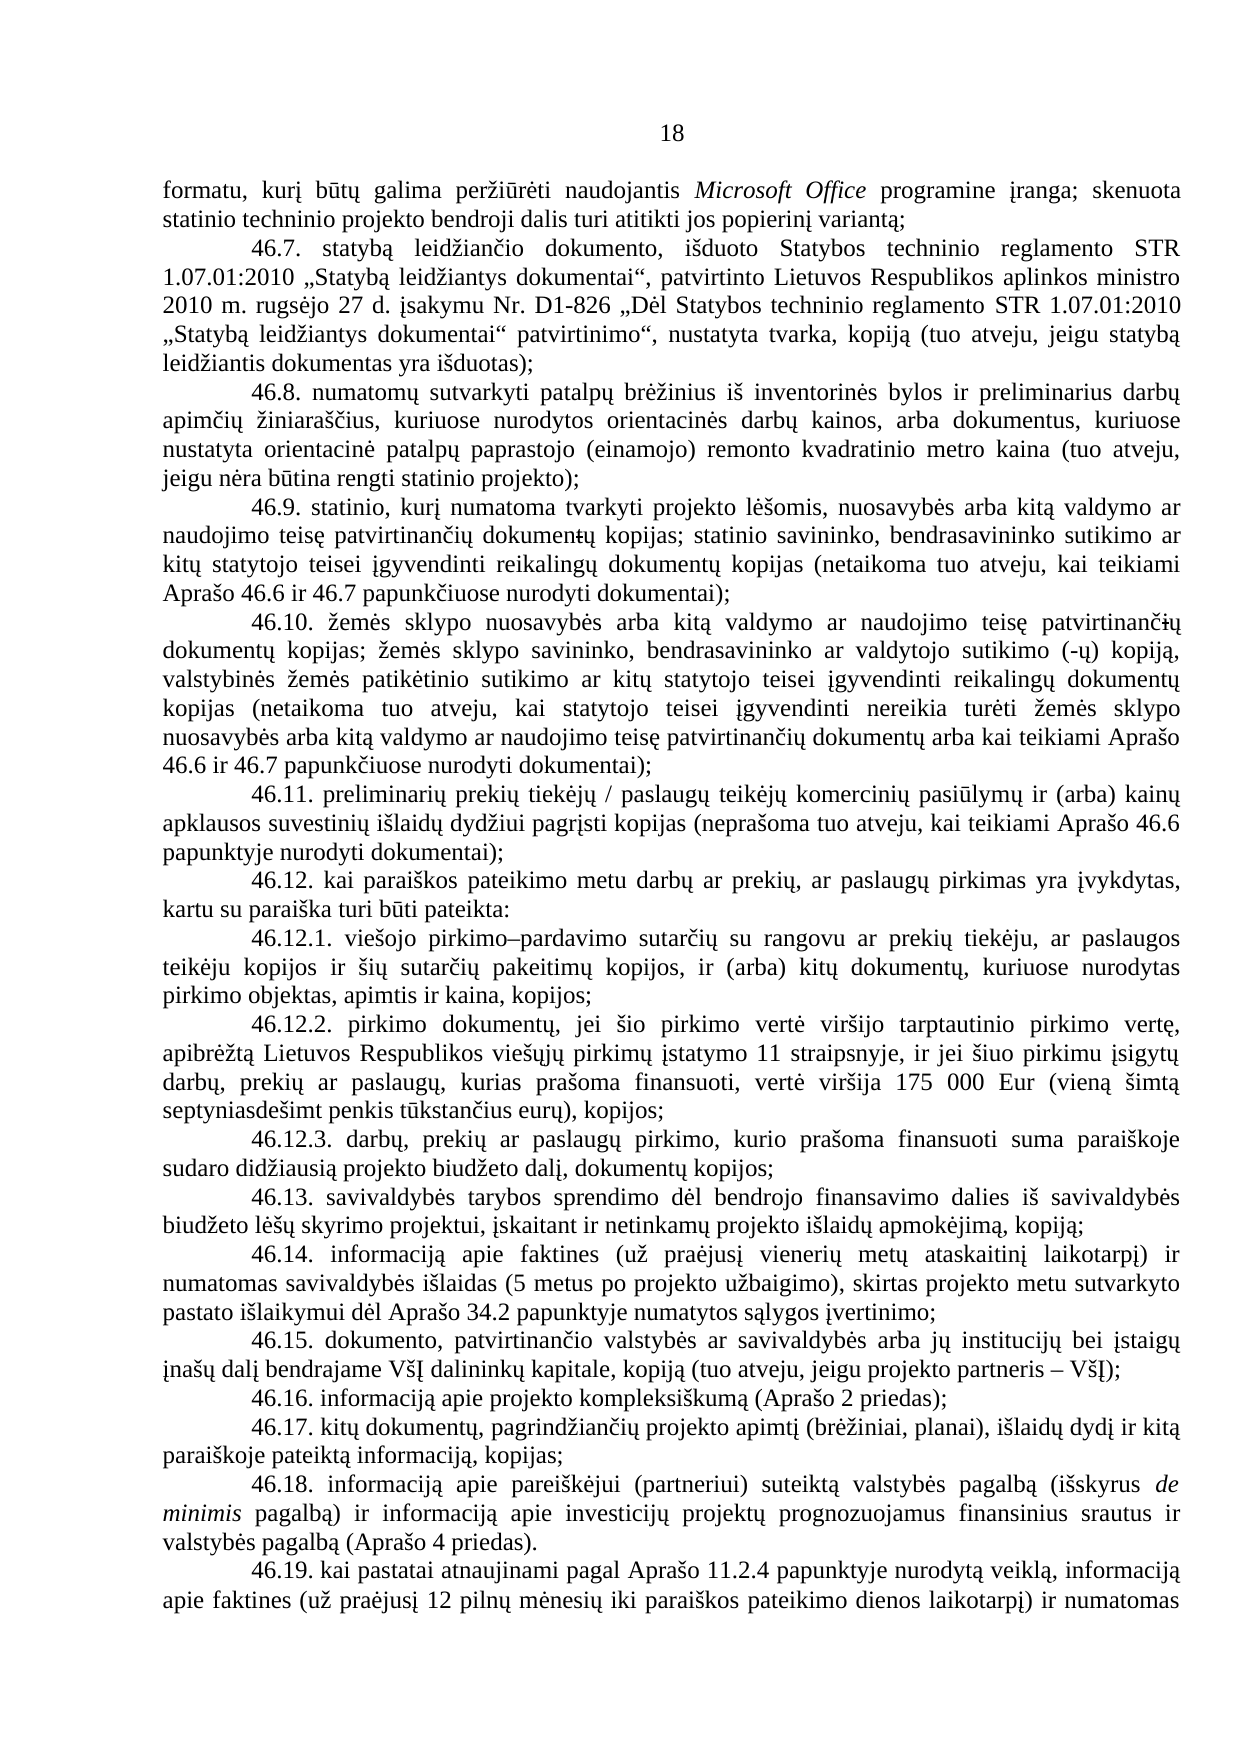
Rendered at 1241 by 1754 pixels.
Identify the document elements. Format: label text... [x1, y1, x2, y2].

text 46.8. numatomų sutvarkyti patalpų brėžinius iš inventorinės bylos ir preliminarius darbų apimčių žiniaraščius, kuriuose nurodytos orientacinės darbų kainos, arba dokumentus, kuriuose nustatyta orientacinė patalpų paprastojo (einamojo) remonto kvadratinio metro kaina (tuo atveju, jeigu nėra būtina rengti statinio projekto); [162, 377, 1181, 492]
text 46.15. dokumento, patvirtinančio valstybės ar savivaldybės arba jų institucijų bei įstaigų įnašų dalį bendrajame VšĮ dalininkų kapitale, kopiją (tuo atveju, jeigu projekto partneris – VšĮ); [162, 1326, 1181, 1383]
text 46.12.2. pirkimo dokumentų, jei šio pirkimo vertė viršijo tarptautinio pirkimo vertę, apibrėžtą Lietuvos Respublikos viešųjų pirkimų įstatymo 11 straipsnyje, ir jei šiuo pirkimu įsigytų darbų, prekių ar paslaugų, kurias prašoma finansuoti, vertė viršija 175 000 Eur (vieną šimtą septyniasdešimt penkis tūkstančius eurų), kopijos; [162, 1009, 1181, 1124]
text 46.18. informaciją apie pareiškėjui (partneriui) suteiktą valstybės pagalbą (išskyrus de minimis pagalbą) ir informaciją apie investicijų projektų prognozuojamus finansinius srautus ir valstybės pagalbą (Aprašo 4 priedas). [162, 1469, 1181, 1556]
text 46.11. preliminarių prekių tiekėjų / paslaugų teikėjų komercinių pasiūlymų ir (arba) kainų apklausos suvestinių išlaidų dydžiui pagrįsti kopijas (neprašoma tuo atveju, kai teikiami Aprašo 46.6 papunktyje nurodyti dokumentai); [162, 779, 1181, 866]
text 46.9. statinio, kurį numatoma tvarkyti projekto lėšomis, nuosavybės arba kitą valdymo ar naudojimo teisę patvirtinančių dokumentų kopijas; statinio savininko, bendrasavininko sutikimo ar kitų statytojo teisei įgyvendinti reikalingų dokumentų kopijas (netaikoma tuo atveju, kai teikiami Aprašo 46.6 ir 46.7 papunkčiuose nurodyti dokumentai); [162, 492, 1181, 607]
text formatu, kurį būtų galima peržiūrėti naudojantis Microsoft Office programine įranga; skenuota statinio techninio projekto bendroji dalis turi atitikti jos popierinį variantą; [162, 176, 1181, 233]
text 46.19. kai pastatai atnaujinami pagal Aprašo 11.2.4 papunktyje nurodytą veiklą, informaciją apie faktines (už praėjusį 12 pilnų mėnesių iki paraiškos pateikimo dienos laikotarpį) ir numatomas [162, 1556, 1181, 1613]
text 46.14. informaciją apie faktines (už praėjusį vienerių metų ataskaitinį laikotarpį) ir numatomas savivaldybės išlaidas (5 metus po projekto užbaigimo), skirtas projekto metu sutvarkyto pastato išlaikymui dėl Aprašo 34.2 papunktyje numatytos sąlygos įvertinimo; [162, 1239, 1181, 1326]
text 46.10. žemės sklypo nuosavybės arba kitą valdymo ar naudojimo teisę patvirtinančių dokumentų kopijas; žemės sklypo savininko, bendrasavininko ar valdytojo sutikimo (-ų) kopiją, valstybinės žemės patikėtinio sutikimo ar kitų statytojo teisei įgyvendinti reikalingų dokumentų kopijas (netaikoma tuo atveju, kai statytojo teisei įgyvendinti nereikia turėti žemės sklypo nuosavybės arba kitą valdymo ar naudojimo teisę patvirtinančių dokumentų arba kai teikiami Aprašo 46.6 ir 46.7 papunkčiuose nurodyti dokumentai); [162, 607, 1181, 779]
text 46.7. statybą leidžiančio dokumento, išduoto Statybos techninio reglamento STR 1.07.01:2010 „Statybą leidžiantys dokumentai“, patvirtinto Lietuvos Respublikos aplinkos ministro 2010 m. rugsėjo 27 d. įsakymu Nr. D1-826 „Dėl Statybos techninio reglamento STR 1.07.01:2010 „Statybą leidžiantys dokumentai“ patvirtinimo“, nustatyta tvarka, kopiją (tuo atveju, jeigu statybą leidžiantis dokumentas yra išduotas); [162, 233, 1181, 377]
text 46.13. savivaldybės tarybos sprendimo dėl bendrojo finansavimo dalies iš savivaldybės biudžeto lėšų skyrimo projektui, įskaitant ir netinkamų projekto išlaidų apmokėjimą, kopiją; [162, 1182, 1181, 1239]
text 46.17. kitų dokumentų, pagrindžiančių projekto apimtį (brėžiniai, planai), išlaidų dydį ir kitą paraiškoje pateiktą informaciją, kopijas; [162, 1412, 1181, 1469]
text 46.16. informaciją apie projekto kompleksiškumą (Aprašo 2 priedas); [162, 1383, 1181, 1412]
text 46.12.1. viešojo pirkimo–pardavimo sutarčių su rangovu ar prekių tiekėju, ar paslaugos teikėju kopijos ir šių sutarčių pakeitimų kopijos, ir (arba) kitų dokumentų, kuriuose nurodytas pirkimo objektas, apimtis ir kaina, kopijos; [162, 923, 1181, 1009]
text 46.12.3. darbų, prekių ar paslaugų pirkimo, kurio prašoma finansuoti suma paraiškoje sudaro didžiausią projekto biudžeto dalį, dokumentų kopijos; [162, 1124, 1181, 1182]
text 46.12. kai paraiškos pateikimo metu darbų ar prekių, ar paslaugų pirkimas yra įvykdytas, kartu su paraiška turi būti pateikta: [162, 866, 1181, 923]
